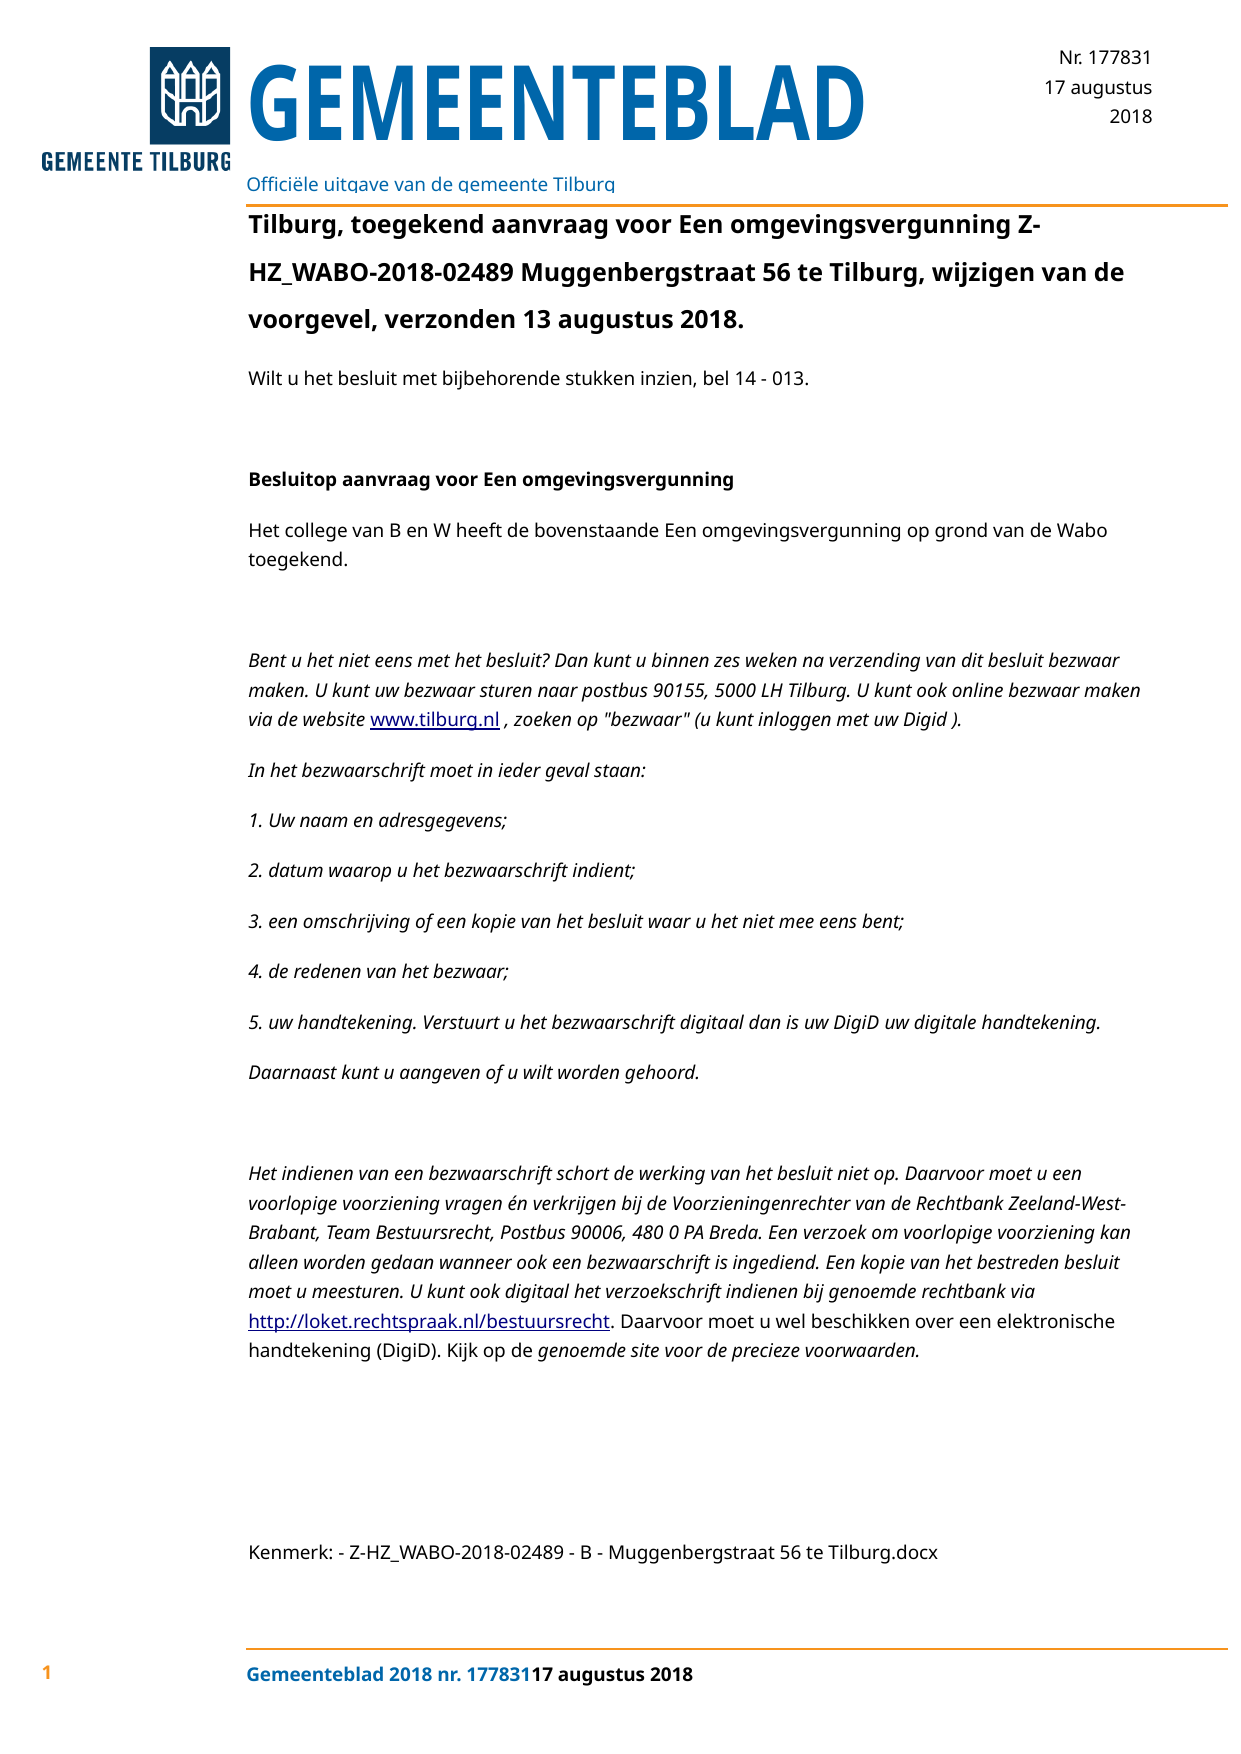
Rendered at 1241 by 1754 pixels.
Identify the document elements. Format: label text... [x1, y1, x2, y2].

text 1. Uw naam en adresgegevens; [248, 807, 1152, 833]
text Besluitop aanvraag voor Een omgevingsvergunning [248, 466, 1152, 492]
text Daarnaast kunt u aangeven of u wilt worden gehoord. [248, 1059, 1152, 1085]
text 5. uw handtekening. Verstuurt u het bezwaarschrift digitaal dan is uw DigiD uw digitale handtekening. [248, 1009, 1152, 1034]
text Kenmerk: - Z-HZ_WABO-2018-02489 - B - Muggenbergstraat 56 te Tilburg.docx [248, 1539, 1152, 1565]
text 2. datum waarop u het bezwaarschrift indient; [248, 858, 1152, 883]
text Tilburg, toegekend aanvraag voor Een omgevingsvergunning Z-HZ_WABO-2018-02489 Muggenbergstraat 56 te Tilburg, wijzigen van de voorgevel, verzonden 13 augustus 2018. [248, 207, 1152, 336]
text Het college van B en W heeft de bovenstaande Een omgevingsvergunning op grond van de Wabo toegekend. [248, 517, 1152, 572]
picture [41, 47, 231, 172]
text 4. de redenen van het bezwaar; [248, 958, 1152, 984]
text Wilt u het besluit met bijbehorende stukken inzien, bel 14 - 013. [248, 366, 1152, 391]
text 3. een omschrijving of een kopie van het besluit waar u het niet mee eens bent; [248, 908, 1152, 934]
text Bent u het niet eens met het besluit? Dan kunt u binnen zes weken na verzending van dit besluit bezwaar maken. U kunt uw bezwaar sturen naar postbus 90155, 5000 LH Tilburg. U kunt ook online bezwaar maken via de website www.tilburg.nl , zoeken op "bezwaar" (u kunt inloggen met uw Digid ). [248, 647, 1152, 732]
text In het bezwaarschrift moet in ieder geval staan: [248, 757, 1152, 782]
text Het indienen van een bezwaarschrift schort de werking van het besluit niet op. Daarvoor moet u een voorlopige voorziening vragen én verkrijgen bij de Voorzieningenrechter van de Rechtbank Zeeland-West-Brabant, Team Bestuursrecht, Postbus 90006, 480 0 PA Breda. Een verzoek om voorlopige voorziening kan alleen worden gedaan wanneer ook een bezwaarschrift is ingediend. Een kopie van het bestreden besluit moet u meesturen. U kunt ook digitaal het verzoekschrift indienen bij genoemde rechtbank via http://loket.rechtspraak.nl/bestuursrecht. Daarvoor moet u wel beschikken over een elektronische handtekening (DigiD). Kijk op de genoemde site voor de precieze voorwaarden. [248, 1160, 1152, 1363]
